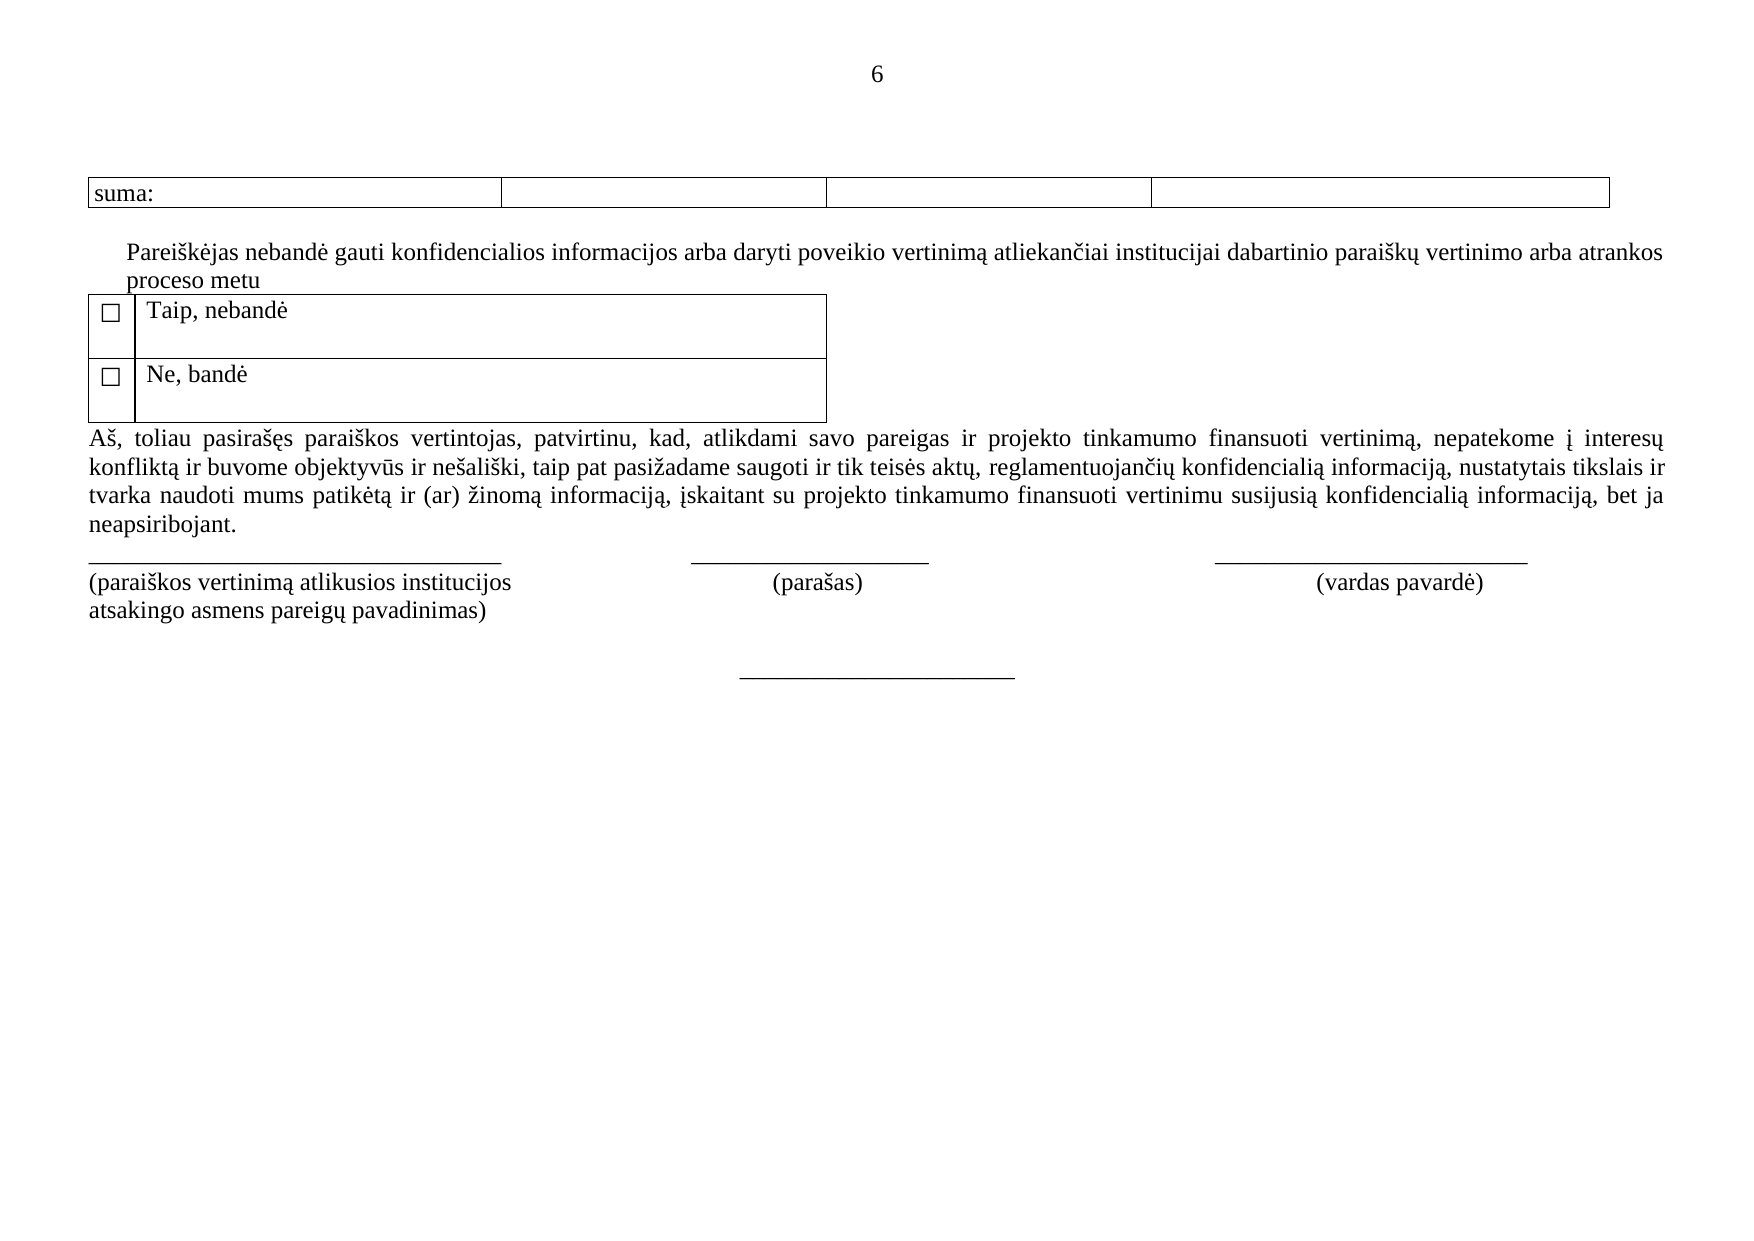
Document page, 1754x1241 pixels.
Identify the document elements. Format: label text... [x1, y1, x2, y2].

table_cell [502, 178, 826, 207]
table_cell [1152, 178, 1609, 207]
table_cell suma: [89, 178, 501, 207]
text _________________________________ ___________________ _________________________ [89, 538, 1665, 567]
table_cell Ne, bandė [136, 359, 826, 422]
table_header Taip, nebandė [136, 295, 826, 358]
table_cell ☐ [89, 359, 134, 422]
text atsakingo asmens pareigų pavadinimas) [89, 596, 1665, 624]
text ______________________ [89, 653, 1665, 682]
table_header ☐ [89, 295, 134, 358]
text (paraiškos vertinimą atlikusios institucijos (parašas) (vardas pavardė) [89, 567, 1665, 596]
text Aš, toliau pasirašęs paraiškos vertintojas, patvirtinu, kad, atlikdami savo pareigas ir projekto tinkamumo finansuoti vertinimą, nepatekome į interesų konfliktą ir buvome objektyvūs ir nešališki, taip pat pasižadame saugoti ir tik teisės aktų, reglamentuojančių konfidencialią informaciją, nustatytais tikslais ir tvarka naudoti mums patikėtą ir (ar) žinomą informaciją, įskaitant su projekto tinkamumo finansuoti vertinimu susijusią konfidencialią informaciją, bet ja neapsiribojant. [89, 423, 1665, 538]
text Pareiškėjas nebandė gauti konfidencialios informacijos arba daryti poveikio vertinimą atliekančiai institucijai dabartinio paraiškų vertinimo arba atrankos proceso metu [126, 237, 1665, 294]
table_cell [827, 178, 1151, 207]
